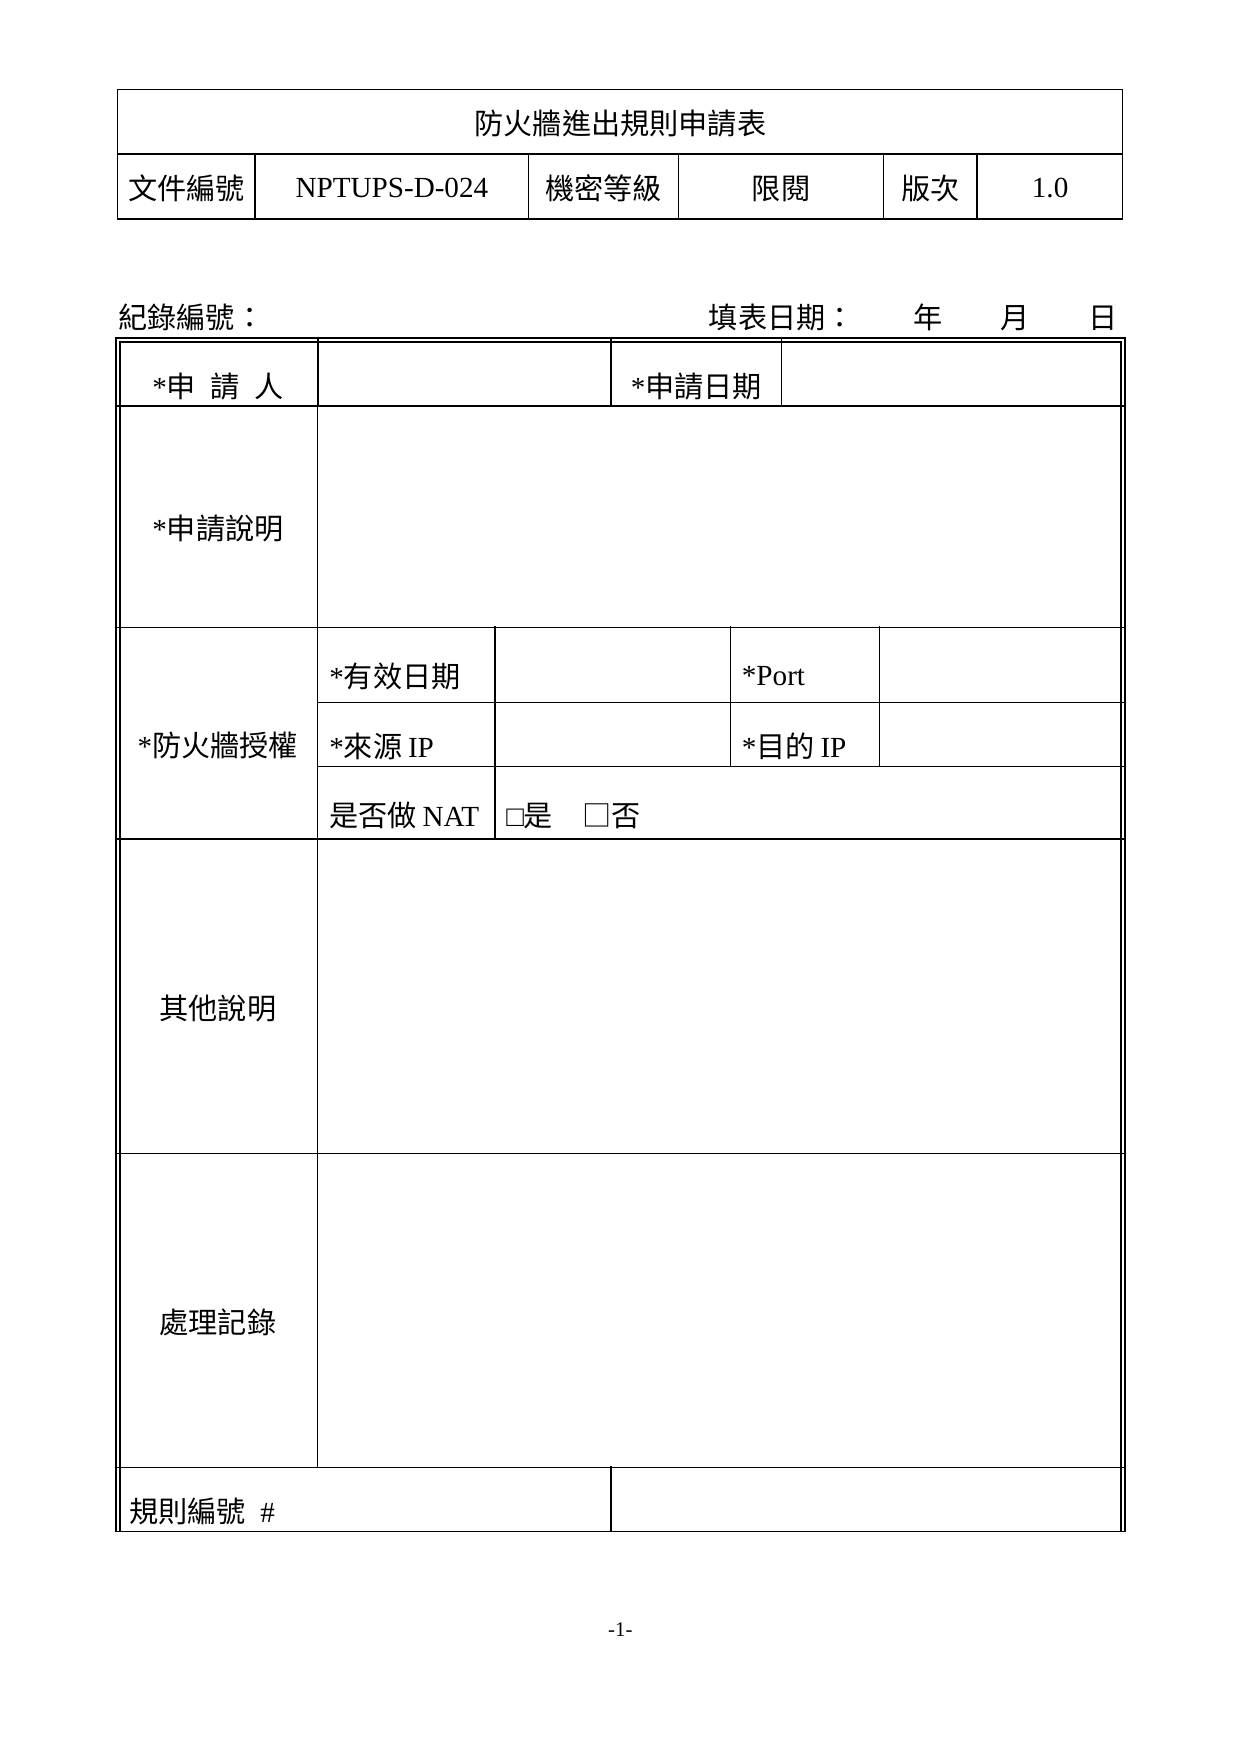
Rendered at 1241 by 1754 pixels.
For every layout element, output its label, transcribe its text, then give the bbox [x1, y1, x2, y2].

table_cell 規則編號 # [121, 1468, 610, 1531]
table_cell [318, 840, 1120, 1152]
table_cell [880, 703, 1120, 766]
table_header [319, 343, 610, 405]
table_header *申請日期 [612, 343, 781, 405]
table_cell □是 □否 [496, 767, 1120, 838]
table_cell 是否做NAT [318, 767, 494, 838]
table_cell [318, 407, 1120, 626]
table_cell *目的IP [731, 703, 879, 766]
table_cell [612, 1468, 1120, 1531]
table_header *申 請 人 [121, 343, 317, 405]
table_cell [496, 628, 730, 702]
table_cell [318, 1154, 1120, 1466]
table_cell *有效日期 [318, 628, 494, 702]
table_header [782, 343, 1120, 405]
table_cell 處理記錄 [121, 1154, 317, 1466]
subtitle 紀錄編號： 填表日期： 年 月 日 [118, 274, 1122, 337]
table_cell 其他說明 [121, 840, 317, 1152]
table_cell [880, 628, 1120, 702]
table_cell [496, 703, 730, 766]
table_cell *Port [731, 628, 879, 702]
table_cell *防火牆授權 [121, 628, 317, 838]
table_cell *申請說明 [121, 407, 317, 626]
table_cell *來源IP [318, 703, 494, 766]
